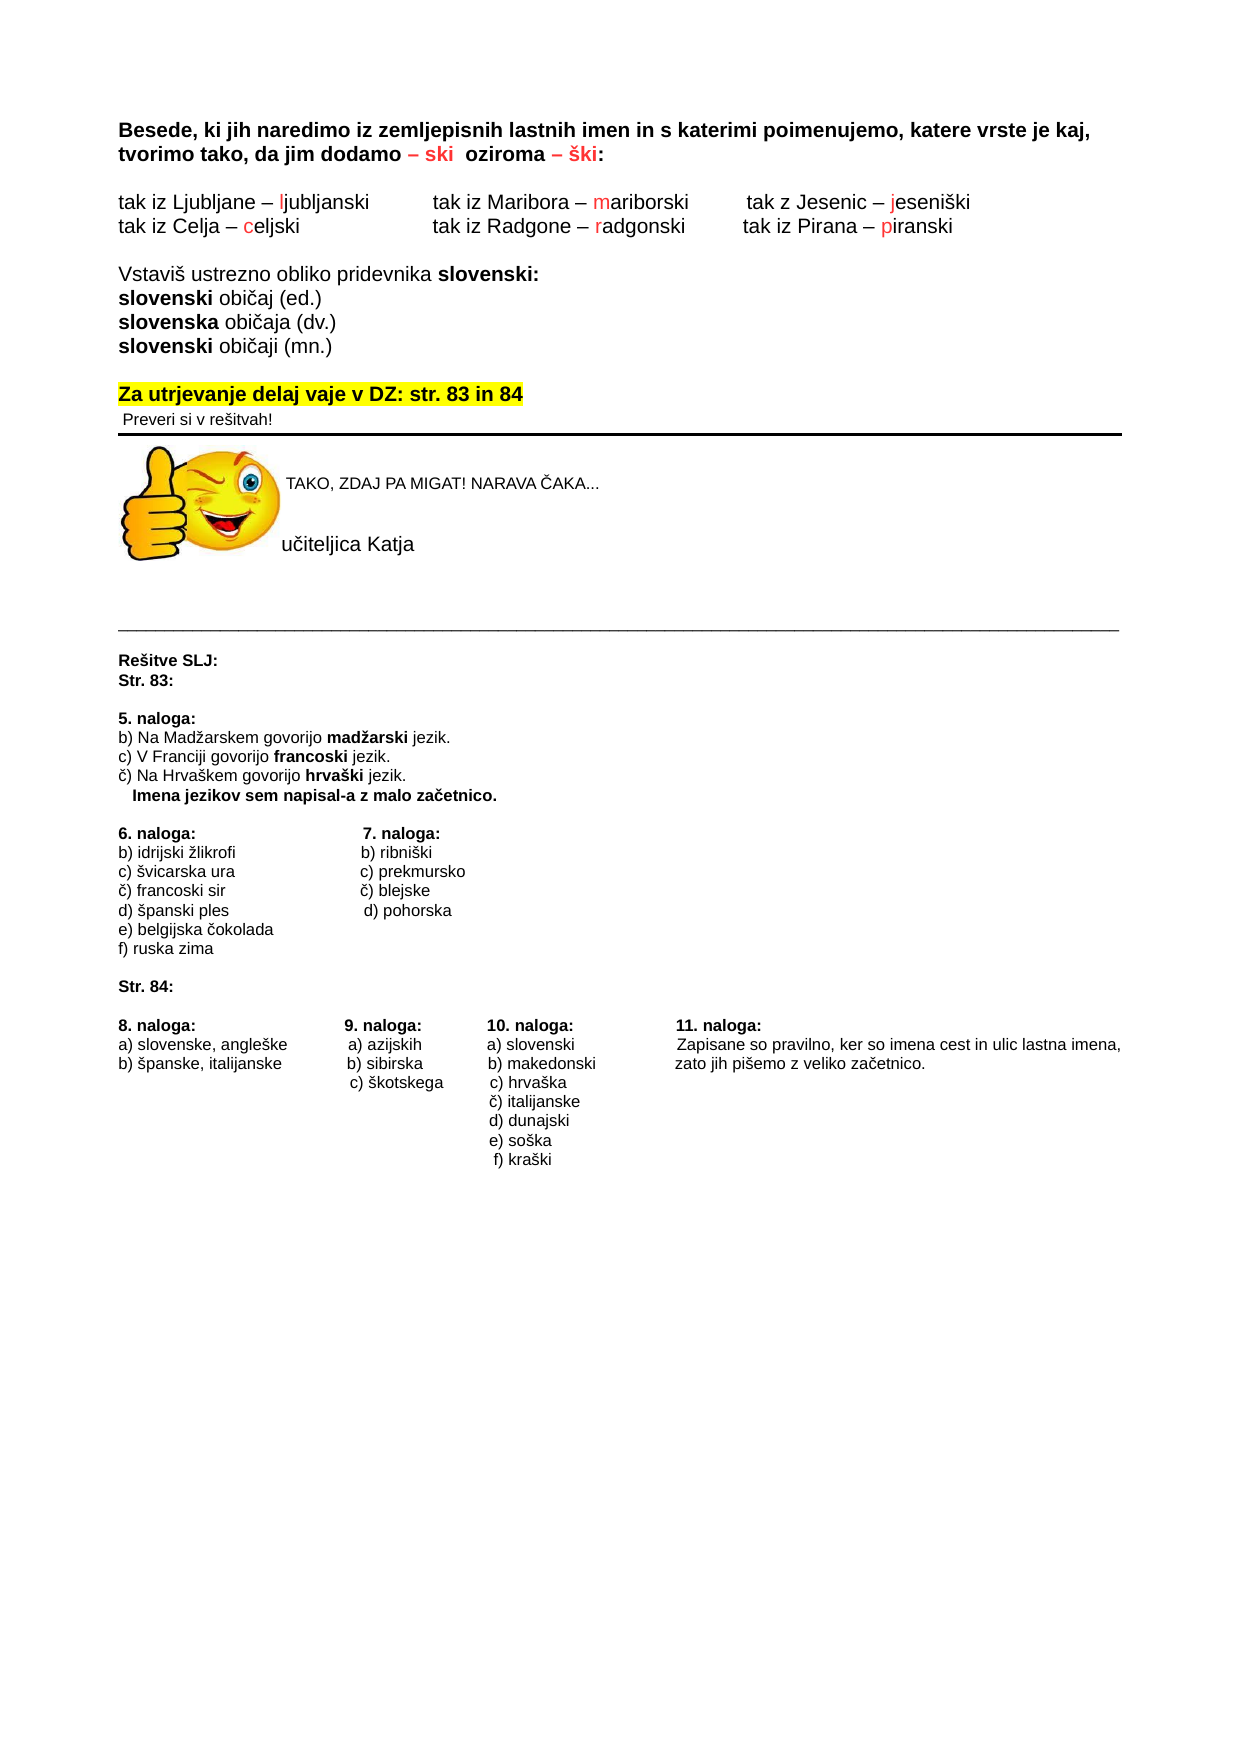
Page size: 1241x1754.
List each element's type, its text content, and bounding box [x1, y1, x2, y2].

text d) španski ples d) pohorska [118, 900, 1122, 919]
text b) španske, italijanske b) sibirska b) makedonski zato jih pišemo z veliko začetnico. [118, 1054, 1122, 1073]
text slovenski običaj (ed.) [118, 286, 1122, 310]
text učiteljica Katja [282, 531, 1122, 555]
text tak iz Ljubljane – ljubljanski tak iz Maribora – mariborski tak z Jesenic – jeseniški [118, 190, 1122, 214]
text Rešitve SLJ: [118, 651, 1122, 670]
text c) V Franciji govorijo francoski jezik. [118, 747, 1122, 766]
text f) ruska zima [118, 939, 1122, 958]
text 5. naloga: [118, 709, 1122, 728]
text b) idrijski žlikrofi b) ribniški [118, 843, 1122, 862]
text Str. 84: [118, 977, 1122, 996]
text tak iz Celja – celjski tak iz Radgone – radgonski tak iz Pirana – piranski [118, 214, 1122, 238]
text Za utrjevanje delaj vaje v DZ: str. 83 in 84 [118, 382, 1122, 406]
text e) belgijska čokolada [118, 919, 1122, 939]
text Str. 83: [118, 670, 1122, 689]
text č) italijanske [118, 1092, 1122, 1111]
text f) kraški [118, 1149, 1122, 1169]
text c) švicarska ura c) prekmursko [118, 862, 1122, 881]
text d) dunajski [118, 1111, 1122, 1130]
text a) slovenske, angleške a) azijskih a) slovenski Zapisane so pravilno, ker so imena cest in ulic lastna imena, [118, 1034, 1122, 1054]
text TAKO, ZDAJ PA MIGAT! NARAVA ČAKA... [282, 474, 1122, 493]
text Besede, ki jih naredimo iz zemljepisnih lastnih imen in s katerimi poimenujemo, katere vrste je kaj, tvorimo tako, da jim dodamo – ski oziroma – ški: [118, 118, 1122, 166]
text e) soška [118, 1130, 1122, 1149]
text c) škotskega c) hrvaška [118, 1073, 1122, 1092]
text b) Na Madžarskem govorijo madžarski jezik. [118, 728, 1122, 747]
text Imena jezikov sem napisal-a z malo začetnico. [118, 785, 1122, 804]
text 6. naloga: 7. naloga: [118, 824, 1122, 843]
text ____________________________________________________________________________________________________________ [118, 613, 1122, 632]
text č) Na Hrvaškem govorijo hrvaški jezik. [118, 766, 1122, 785]
text č) francoski sir č) blejske [118, 881, 1122, 900]
text slovenska običaja (dv.) [118, 310, 1122, 334]
text Vstaviš ustrezno obliko pridevnika slovenski: [118, 262, 1122, 286]
text 8. naloga: 9. naloga: 10. naloga: 11. naloga: [118, 1015, 1122, 1034]
picture [118, 445, 282, 561]
text Preveri si v rešitvah! [118, 406, 1122, 433]
text slovenski običaji (mn.) [118, 334, 1122, 358]
